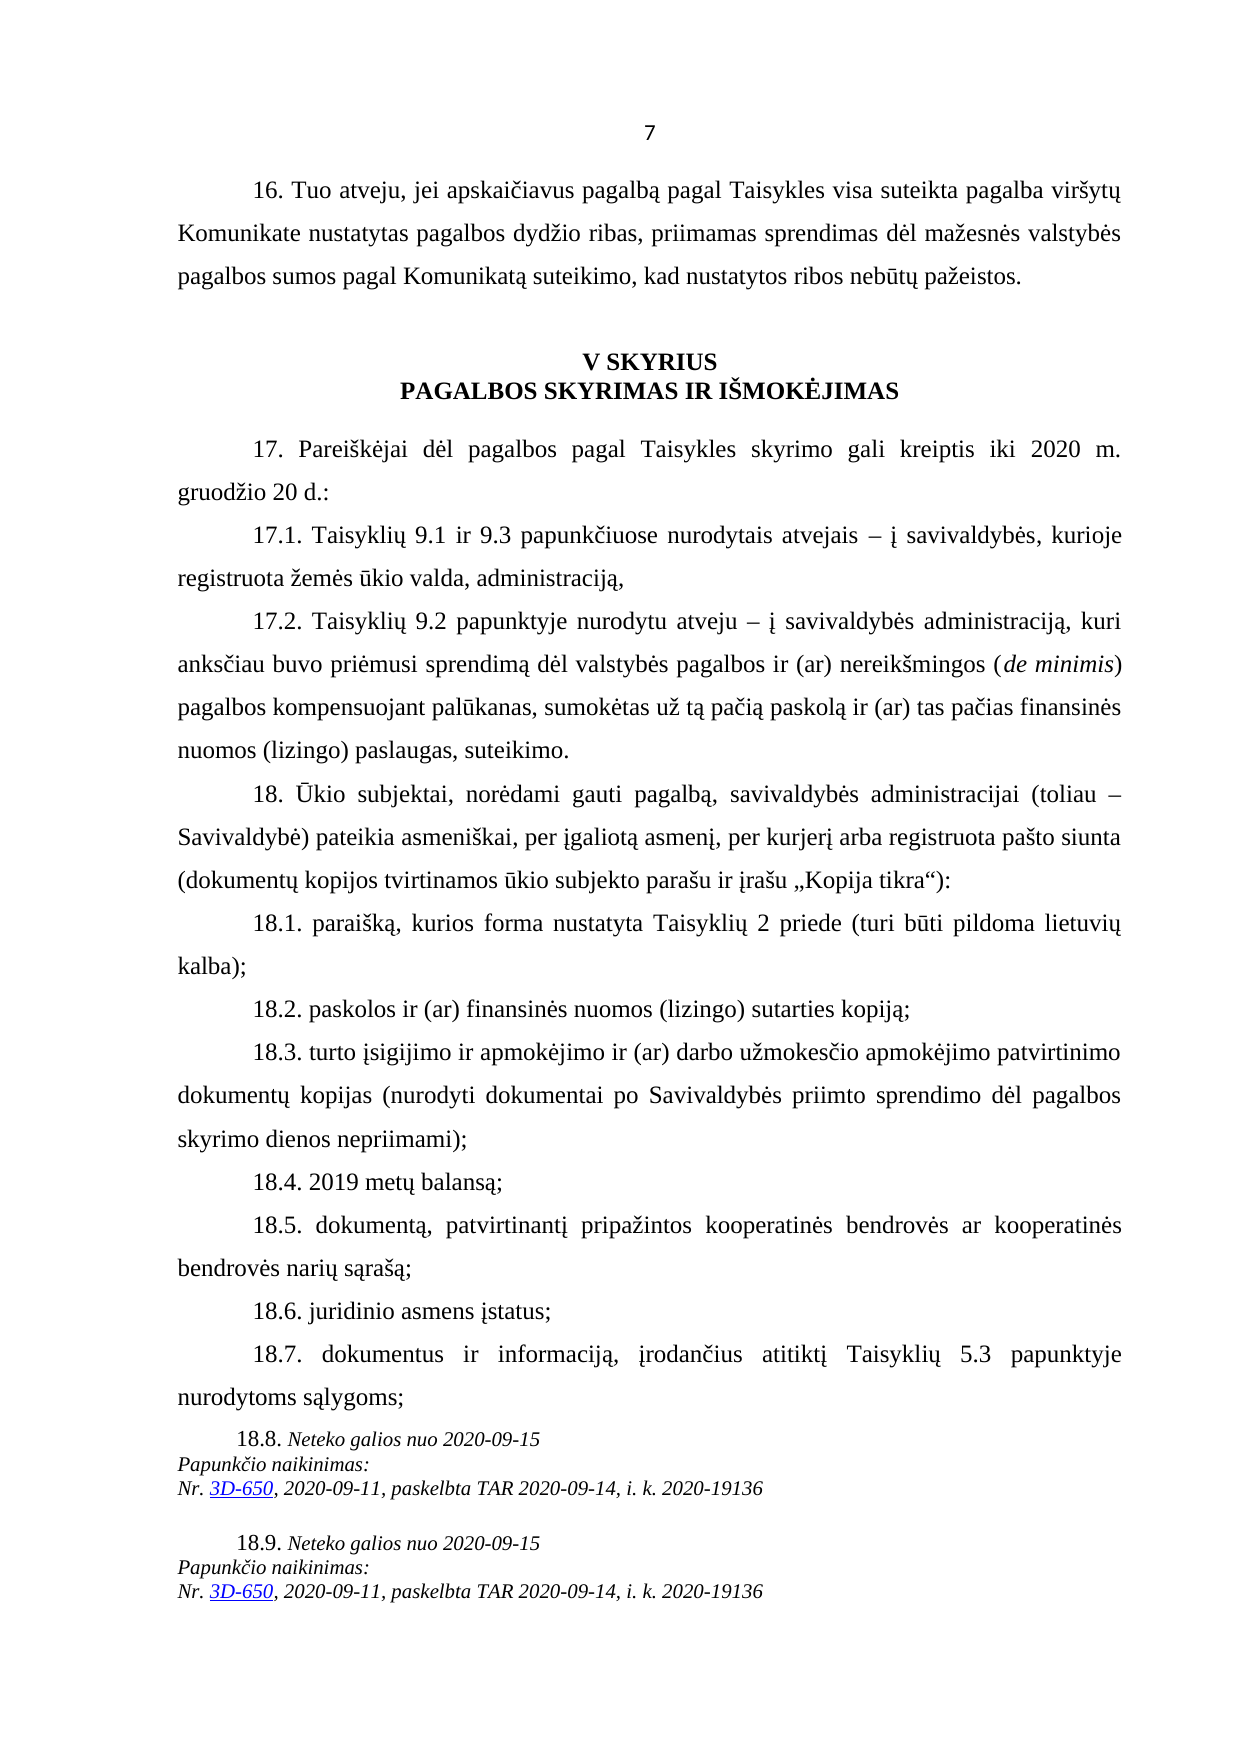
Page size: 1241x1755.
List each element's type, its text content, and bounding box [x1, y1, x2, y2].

text 17. Pareiškėjai dėl pagalbos pagal Taisykles skyrimo gali kreiptis iki 2020 m. gruodžio 20 d.: [177, 434, 1122, 506]
text 18.4. 2019 metų balansą; [177, 1167, 1122, 1196]
text 18.8. Neteko galios nuo 2020-09-15 [177, 1426, 1122, 1452]
text 16. Tuo atveju, jei apskaičiavus pagalbą pagal Taisykles visa suteikta pagalba viršytų Komunikate nustatytas pagalbos dydžio ribas, priimamas sprendimas dėl mažesnės valstybės pagalbos sumos pagal Komunikatą suteikimo, kad nustatytos ribos nebūtų pažeistos. [177, 175, 1122, 290]
text 17.2. Taisyklių 9.2 papunktyje nurodytu atveju – į savivaldybės administraciją, kuri anksčiau buvo priėmusi sprendimą dėl valstybės pagalbos ir (ar) nereikšmingos (de minimis) pagalbos kompensuojant palūkanas, sumokėtas už tą pačią paskolą ir (ar) tas pačias finansinės nuomos (lizingo) paslaugas, suteikimo. [177, 606, 1122, 764]
text 18.6. juridinio asmens įstatus; [177, 1296, 1122, 1325]
text Papunkčio naikinimas: [177, 1452, 1122, 1476]
text 18.9. Neteko galios nuo 2020-09-15 [177, 1529, 1122, 1555]
text PAGALBOS SKYRIMAS IR IŠMOKĖJIMAS [177, 376, 1122, 405]
text 18.2. paskolos ir (ar) finansinės nuomos (lizingo) sutarties kopiją; [177, 994, 1122, 1023]
text 17.1. Taisyklių 9.1 ir 9.3 papunkčiuose nurodytais atvejais – į savivaldybės, kurioje registruota žemės ūkio valda, administraciją, [177, 520, 1122, 592]
text 18.7. dokumentus ir informaciją, įrodančius atitiktį Taisyklių 5.3 papunktyje nurodytoms sąlygoms; [177, 1339, 1122, 1411]
text 18. Ūkio subjektai, norėdami gauti pagalbą, savivaldybės administracijai (toliau – Savivaldybė) pateikia asmeniškai, per įgaliotą asmenį, per kurjerį arba registruota pašto siunta (dokumentų kopijos tvirtinamos ūkio subjekto parašu ir įrašu „Kopija tikra“): [177, 779, 1122, 894]
text 18.5. dokumentą, patvirtinantį pripažintos kooperatinės bendrovės ar kooperatinės bendrovės narių sąrašą; [177, 1210, 1122, 1282]
text 18.1. paraišką, kurios forma nustatyta Taisyklių 2 priede (turi būti pildoma lietuvių kalba); [177, 908, 1122, 980]
text Papunkčio naikinimas: [177, 1555, 1122, 1579]
text 18.3. turto įsigijimo ir apmokėjimo ir (ar) darbo užmokesčio apmokėjimo patvirtinimo dokumentų kopijas (nurodyti dokumentai po Savivaldybės priimto sprendimo dėl pagalbos skyrimo dienos nepriimami); [177, 1037, 1122, 1152]
text Nr. 3D-650, 2020-09-11, paskelbta TAR 2020-09-14, i. k. 2020-19136 [177, 1579, 1122, 1603]
text Nr. 3D-650, 2020-09-11, paskelbta TAR 2020-09-14, i. k. 2020-19136 [177, 1476, 1122, 1500]
text V SKYRIUS [177, 347, 1122, 376]
